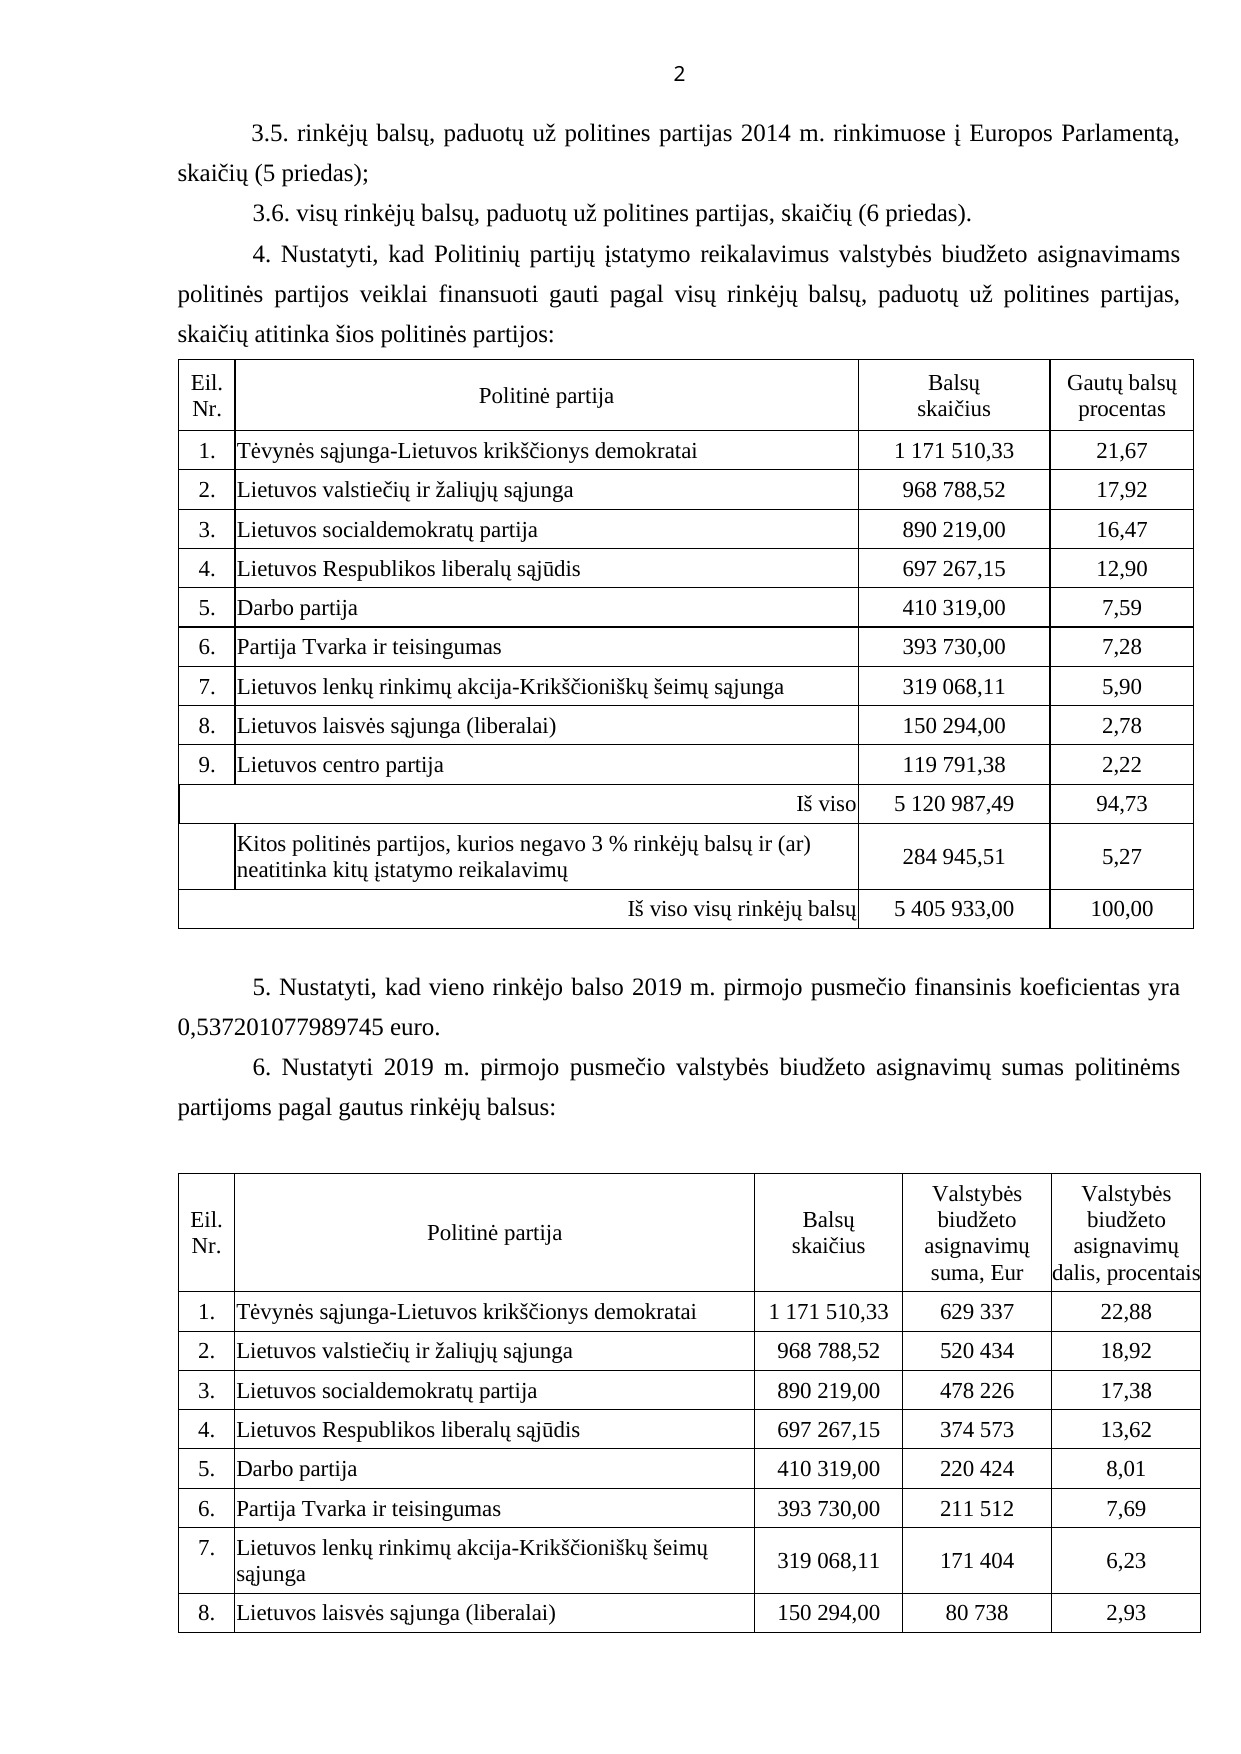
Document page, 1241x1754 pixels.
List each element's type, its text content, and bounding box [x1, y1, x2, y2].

table_cell 18,92 [1052, 1332, 1200, 1370]
table_cell 5. [179, 588, 234, 626]
table_cell 150 294,00 [859, 706, 1049, 744]
table_cell 478 226 [903, 1371, 1051, 1409]
table_cell Tėvynės sąjunga-Lietuvos krikščionys demokratai [236, 431, 858, 469]
table_cell 7,69 [1052, 1489, 1200, 1527]
table_cell Lietuvos laisvės sąjunga (liberalai) [235, 1594, 754, 1632]
table_cell 3. [179, 1371, 234, 1409]
table_cell 890 219,00 [859, 510, 1049, 548]
table_cell 12,90 [1051, 549, 1193, 587]
table_cell 2. [179, 1332, 234, 1370]
table_header Politinė partija [236, 360, 858, 430]
table_cell 7. [179, 667, 234, 705]
table_cell 7,28 [1051, 628, 1193, 666]
table_cell 8. [179, 706, 234, 744]
table_cell 171 404 [903, 1528, 1051, 1592]
table_cell Darbo partija [235, 1449, 754, 1488]
table_cell 697 267,15 [755, 1410, 902, 1448]
table_cell 220 424 [903, 1449, 1051, 1488]
table_cell 319 068,11 [859, 667, 1049, 705]
table_cell 6,23 [1052, 1528, 1200, 1592]
table_header Balsų skaičius [755, 1174, 902, 1291]
table_cell 21,67 [1051, 431, 1193, 469]
table_cell Lietuvos socialdemokratų partija [235, 1371, 754, 1409]
table_cell 80 738 [903, 1594, 1051, 1632]
table_header Eil. Nr. [179, 1174, 234, 1291]
table_cell 2,78 [1051, 706, 1193, 744]
table_cell 6. [179, 628, 234, 666]
table_cell Lietuvos socialdemokratų partija [236, 510, 858, 548]
table_cell 2,93 [1052, 1594, 1200, 1632]
table_cell 1 171 510,33 [859, 431, 1049, 469]
table_cell 9. [179, 745, 234, 783]
table_cell 629 337 [903, 1292, 1051, 1331]
table_cell 119 791,38 [859, 745, 1049, 783]
table_cell 7,59 [1051, 588, 1193, 626]
table_cell 520 434 [903, 1332, 1051, 1370]
table_header Eil. Nr. [179, 360, 234, 430]
table_cell Tėvynės sąjunga-Lietuvos krikščionys demokratai [235, 1292, 754, 1331]
table_cell 17,92 [1051, 470, 1193, 509]
table_header Gautų balsų procentas [1051, 360, 1193, 430]
table_cell 284 945,51 [859, 824, 1049, 888]
table_cell 2,22 [1051, 745, 1193, 783]
table_cell 1 171 510,33 [755, 1292, 902, 1331]
table_cell 374 573 [903, 1410, 1051, 1448]
table_cell 150 294,00 [755, 1594, 902, 1632]
table_cell Lietuvos laisvės sąjunga (liberalai) [236, 706, 858, 744]
table_cell 5,90 [1051, 667, 1193, 705]
table_cell 890 219,00 [755, 1371, 902, 1409]
table_cell 1. [179, 431, 234, 469]
table_cell 410 319,00 [755, 1449, 902, 1488]
text 3.6. visų rinkėjų balsų, paduotų už politines partijas, skaičių (6 priedas). [177, 198, 1181, 227]
table_cell Iš viso visų rinkėjų balsų [235, 890, 858, 928]
table_cell 5,27 [1051, 824, 1193, 888]
table_cell 4. [179, 1410, 234, 1448]
table_header Politinė partija [235, 1174, 754, 1291]
table_cell 319 068,11 [755, 1528, 902, 1592]
table_cell 410 319,00 [859, 588, 1049, 626]
table_cell 100,00 [1051, 890, 1193, 928]
table_cell 5. [179, 1449, 234, 1488]
table_cell Lietuvos Respublikos liberalų sąjūdis [236, 549, 858, 587]
table_cell 211 512 [903, 1489, 1051, 1527]
table_cell 2. [179, 470, 234, 509]
table_cell 393 730,00 [755, 1489, 902, 1527]
table_cell Kitos politinės partijos, kurios negavo 3 % rinkėjų balsų ir (ar) neatitinka kitų įstatymo reikalavimų [236, 824, 858, 888]
table_cell Partija Tvarka ir teisingumas [235, 1489, 754, 1527]
table_cell 697 267,15 [859, 549, 1049, 587]
table_cell [179, 890, 235, 928]
table_cell 5 405 933,00 [859, 890, 1049, 928]
table_cell 16,47 [1051, 510, 1193, 548]
text 5. Nustatyti, kad vieno rinkėjo balso 2019 m. pirmojo pusmečio finansinis koeficientas yra 0,537201077989745 euro. [177, 972, 1181, 1041]
text 4. Nustatyti, kad Politinių partijų įstatymo reikalavimus valstybės biudžeto asignavimams politinės partijos veiklai finansuoti gauti pagal visų rinkėjų balsų, paduotų už politines partijas, skaičių atitinka šios politinės partijos: [177, 239, 1181, 348]
table_cell Lietuvos valstiečių ir žaliųjų sąjunga [236, 470, 858, 509]
table_cell 968 788,52 [859, 470, 1049, 509]
table_cell 22,88 [1052, 1292, 1200, 1331]
table_cell 8. [179, 1594, 234, 1632]
table_header Balsų skaičius [859, 360, 1049, 430]
table_cell 8,01 [1052, 1449, 1200, 1488]
text 6. Nustatyti 2019 m. pirmojo pusmečio valstybės biudžeto asignavimų sumas politinėms partijoms pagal gautus rinkėjų balsus: [177, 1052, 1181, 1121]
table_cell 13,62 [1052, 1410, 1200, 1448]
table_cell 3. [179, 510, 234, 548]
table_cell 6. [179, 1489, 234, 1527]
table_cell 17,38 [1052, 1371, 1200, 1409]
table_cell 968 788,52 [755, 1332, 902, 1370]
table_cell Iš viso [180, 785, 858, 823]
table_header Valstybės biudžeto asignavimų dalis, procentais [1052, 1174, 1200, 1291]
table_cell Lietuvos centro partija [236, 745, 858, 783]
table_cell Lietuvos lenkų rinkimų akcija-Krikščioniškų šeimų sąjunga [236, 667, 858, 705]
table_cell 94,73 [1051, 785, 1193, 823]
text 3.5. rinkėjų balsų, paduotų už politines partijas 2014 m. rinkimuose į Europos Parlamentą, skaičių (5 priedas); [177, 118, 1181, 187]
table_cell Darbo partija [236, 588, 858, 626]
table_cell Partija Tvarka ir teisingumas [236, 628, 858, 666]
table_cell 4. [179, 549, 234, 587]
table_cell 1. [179, 1292, 234, 1331]
table_cell 7. [179, 1528, 234, 1592]
table_cell Lietuvos lenkų rinkimų akcija-Krikščioniškų šeimų sąjunga [235, 1528, 754, 1592]
table_cell Lietuvos Respublikos liberalų sąjūdis [235, 1410, 754, 1448]
table_cell 393 730,00 [859, 628, 1049, 666]
table_cell [179, 824, 234, 888]
table_cell 5 120 987,49 [859, 785, 1049, 823]
table_cell Lietuvos valstiečių ir žaliųjų sąjunga [235, 1332, 754, 1370]
table_header Valstybės biudžeto asignavimų suma, Eur [903, 1174, 1051, 1291]
